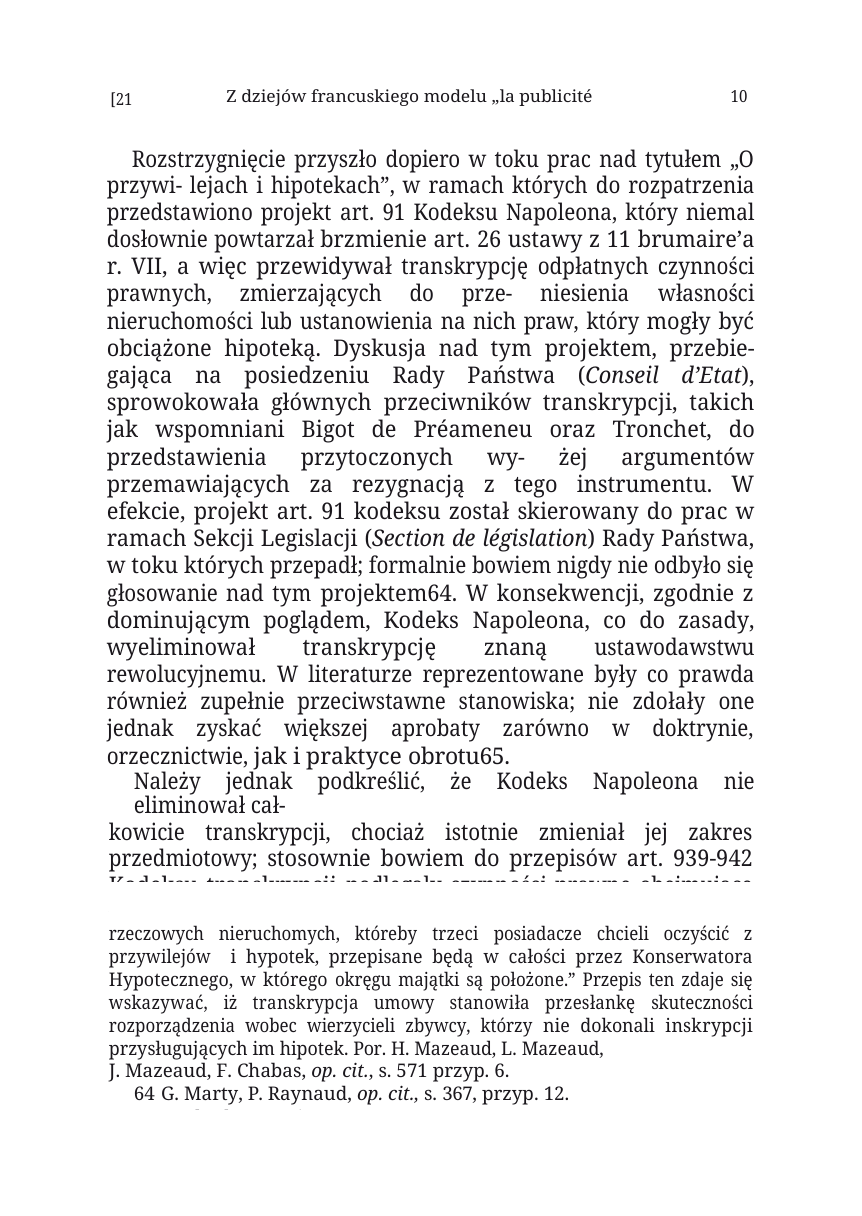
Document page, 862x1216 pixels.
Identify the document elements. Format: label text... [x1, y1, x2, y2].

list E. Blanke, op. cit., s. 46 przyp. 1. [134, 1105, 754, 1110]
text [21] [110, 87, 137, 113]
text kowicie transkrypcji, chociaż istotnie zmieniał jej zakres przedmiotowy; stosownie bowiem do przepisów art. 939-942 Kodeksu transkrypcji podlegały czynności prawne obejmujące darowizny dóbr podlegających obciążeniu hipoteką. W ten sposób ustawodawca dokonał swoistej fuzji insynuacji darowizn, charakterystycznej dla l’ancien droit i transkrypcji przewidzianej w ustawie z 11 brumaire’a r. VII, jednocześnie eliminując [109, 819, 753, 881]
text 109 [730, 85, 754, 110]
list G. Marty, P. Raynaud, op. cit., s. 367, przyp. 12. [134, 1082, 754, 1105]
text Rozstrzygnięcie przyszło dopiero w toku prac nad tytułem „O przywi- lejach i hipotekach”, w ramach których do rozpatrzenia przedstawiono projekt art. 91 Kodeksu Napoleona, który niemal dosłownie powtarzał brzmienie art. 26 ustawy z 11 brumaire’a r. VII, a więc przewidywał transkrypcję odpłatnych czynności prawnych, zmierzających do prze- niesienia własności nieruchomości lub ustanowienia na nich praw, który mogły być obciążone hipoteką. Dyskusja nad tym projektem, przebie- gająca na posiedzeniu Rady Państwa (Conseil d’Etat), sprowokowała głównych przeciwników transkrypcji, takich jak wspomniani Bigot de Préameneu oraz Tronchet, do przedstawienia przytoczonych wy- żej argumentów przemawiających za rezygnacją z tego instrumentu. W efekcie, projekt art. 91 kodeksu został skierowany do prac w ramach Sekcji Legislacji (Section de législation) Rady Państwa, w toku których przepadł; formalnie bowiem nigdy nie odbyło się głosowanie nad tym projektem64. W konsekwencji, zgodnie z dominującym poglądem, Kodeks Napoleona, co do zasady, wyeliminował transkrypcję znaną ustawodawstwu rewolucyjnemu. W literaturze reprezentowane były co prawda również zupełnie przeciwstawne stanowiska; nie zdołały one jednak zyskać większej aprobaty zarówno w doktrynie, orzecznictwie, jak i praktyce obrotu65. [107, 146, 754, 771]
text rzeczowych nieruchomych, któreby trzeci posiadacze chcieli oczyścić z przywilejów i hypotek, przepisane będą w całości przez Konserwatora Hypotecznego, w którego okręgu majątki są położone.” Przepis ten zdaje się wskazywać, iż transkrypcja umowy stanowiła przesłankę skuteczności rozporządzenia wobec wierzycieli zbywcy, którzy nie dokonali inskrypcji przysługujących im hipotek. Por. H. Mazeaud, L. Mazeaud, [109, 922, 753, 1061]
text Z dziejów francuskiego modelu „la publicité foncière” [226, 85, 643, 110]
text J. Mazeaud, F. Chabas, op. cit., s. 571 przyp. 6. [109, 1061, 754, 1082]
text Należy jednak podkreślić, że Kodeks Napoleona nie eliminował cał- [134, 771, 754, 818]
